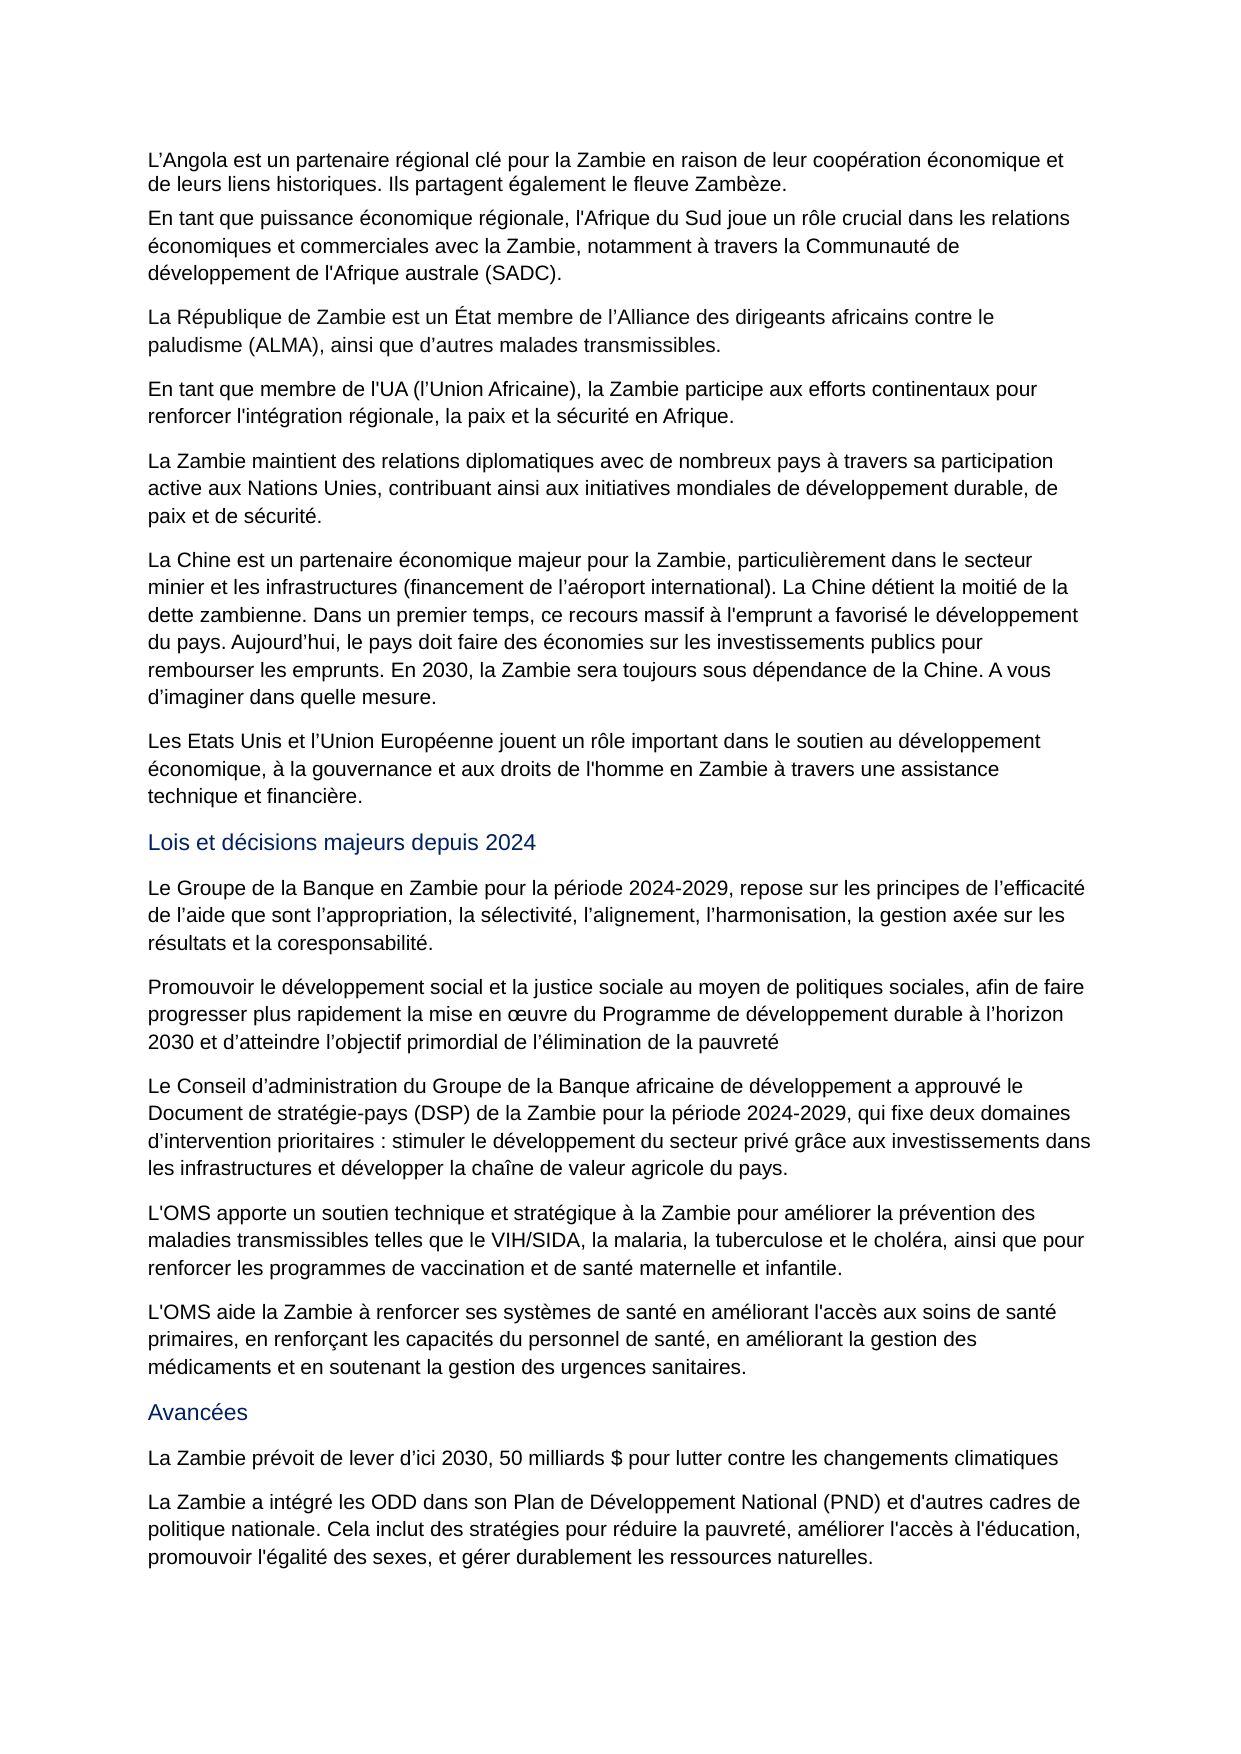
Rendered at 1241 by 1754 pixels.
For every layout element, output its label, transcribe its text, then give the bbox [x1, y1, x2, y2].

text Le Groupe de la Banque en Zambie pour la période 2024-2029, repose sur les principes de l’efficacité de l’aide que sont l’appropriation, la sélectivité, l’alignement, l’harmonisation, la gestion axée sur les résultats et la coresponsabilité. [148, 875, 1093, 954]
text La Zambie a intégré les ODD dans son Plan de Développement National (PND) et d'autres cadres de politique nationale. Cela inclut des stratégies pour réduire la pauvreté, améliorer l'accès à l'éducation, promouvoir l'égalité des sexes, et gérer durablement les ressources naturelles. [148, 1490, 1093, 1569]
text La Zambie prévoit de lever d’ici 2030, 50 milliards $ pour lutter contre les changements climatiques [148, 1446, 1093, 1469]
text Les Etats Unis et l’Union Européenne jouent un rôle important dans le soutien au développement économique, à la gouvernance et aux droits de l'homme en Zambie à travers une assistance technique et financière. [148, 729, 1093, 808]
text Le Conseil d’administration du Groupe de la Banque africaine de développement a approuvé le Document de stratégie-pays (DSP) de la Zambie pour la période 2024-2029, qui fixe deux domaines d’intervention prioritaires : stimuler le développement du secteur privé grâce aux investissements dans les infrastructures et développer la chaîne de valeur agricole du pays. [148, 1074, 1093, 1180]
text En tant que membre de l'UA (l’Union Africaine), la Zambie participe aux efforts continentaux pour renforcer l'intégration régionale, la paix et la sécurité en Afrique. [148, 377, 1093, 428]
text La République de Zambie est un État membre de l’Alliance des dirigeants africains contre le paludisme (ALMA), ainsi que d’autres malades transmissibles. [148, 305, 1093, 357]
text L'OMS aide la Zambie à renforcer ses systèmes de santé en améliorant l'accès aux soins de santé primaires, en renforçant les capacités du personnel de santé, en améliorant la gestion des médicaments et en soutenant la gestion des urgences sanitaires. [148, 1299, 1093, 1378]
text La Chine est un partenaire économique majeur pour la Zambie, particulièrement dans le secteur minier et les infrastructures (financement de l’aéroport international). La Chine détient la moitié de la dette zambienne. Dans un premier temps, ce recours massif à l'emprunt a favorisé le développement du pays. Aujourd’hui, le pays doit faire des économies sur les investissements publics pour rembourser les emprunts. En 2030, la Zambie sera toujours sous dépendance de la Chine. A vous d’imaginer dans quelle mesure. [148, 548, 1093, 709]
text Lois et décisions majeurs depuis 2024 [148, 828, 1093, 855]
text En tant que puissance économique régionale, l'Afrique du Sud joue un rôle crucial dans les relations économiques et commerciales avec la Zambie, notamment à travers la Communauté de développement de l'Afrique australe (SADC). [148, 206, 1093, 285]
text Avancées [148, 1399, 1093, 1425]
text La Zambie maintient des relations diplomatiques avec de nombreux pays à travers sa participation active aux Nations Unies, contribuant ainsi aux initiatives mondiales de développement durable, de paix et de sécurité. [148, 448, 1093, 527]
text L’Angola est un partenaire régional clé pour la Zambie en raison de leur coopération économique et de leurs liens historiques. Ils partagent également le fleuve Zambèze. [148, 148, 1093, 196]
text L'OMS apporte un soutien technique et stratégique à la Zambie pour améliorer la prévention des maladies transmissibles telles que le VIH/SIDA, la malaria, la tuberculose et le choléra, ainsi que pour renforcer les programmes de vaccination et de santé maternelle et infantile. [148, 1200, 1093, 1279]
text Promouvoir le développement social et la justice sociale au moyen de politiques sociales, afin de faire progresser plus rapidement la mise en œuvre du Programme de développement durable à l’horizon 2030 et d’atteindre l’objectif primordial de l’élimination de la pauvreté [148, 974, 1093, 1053]
